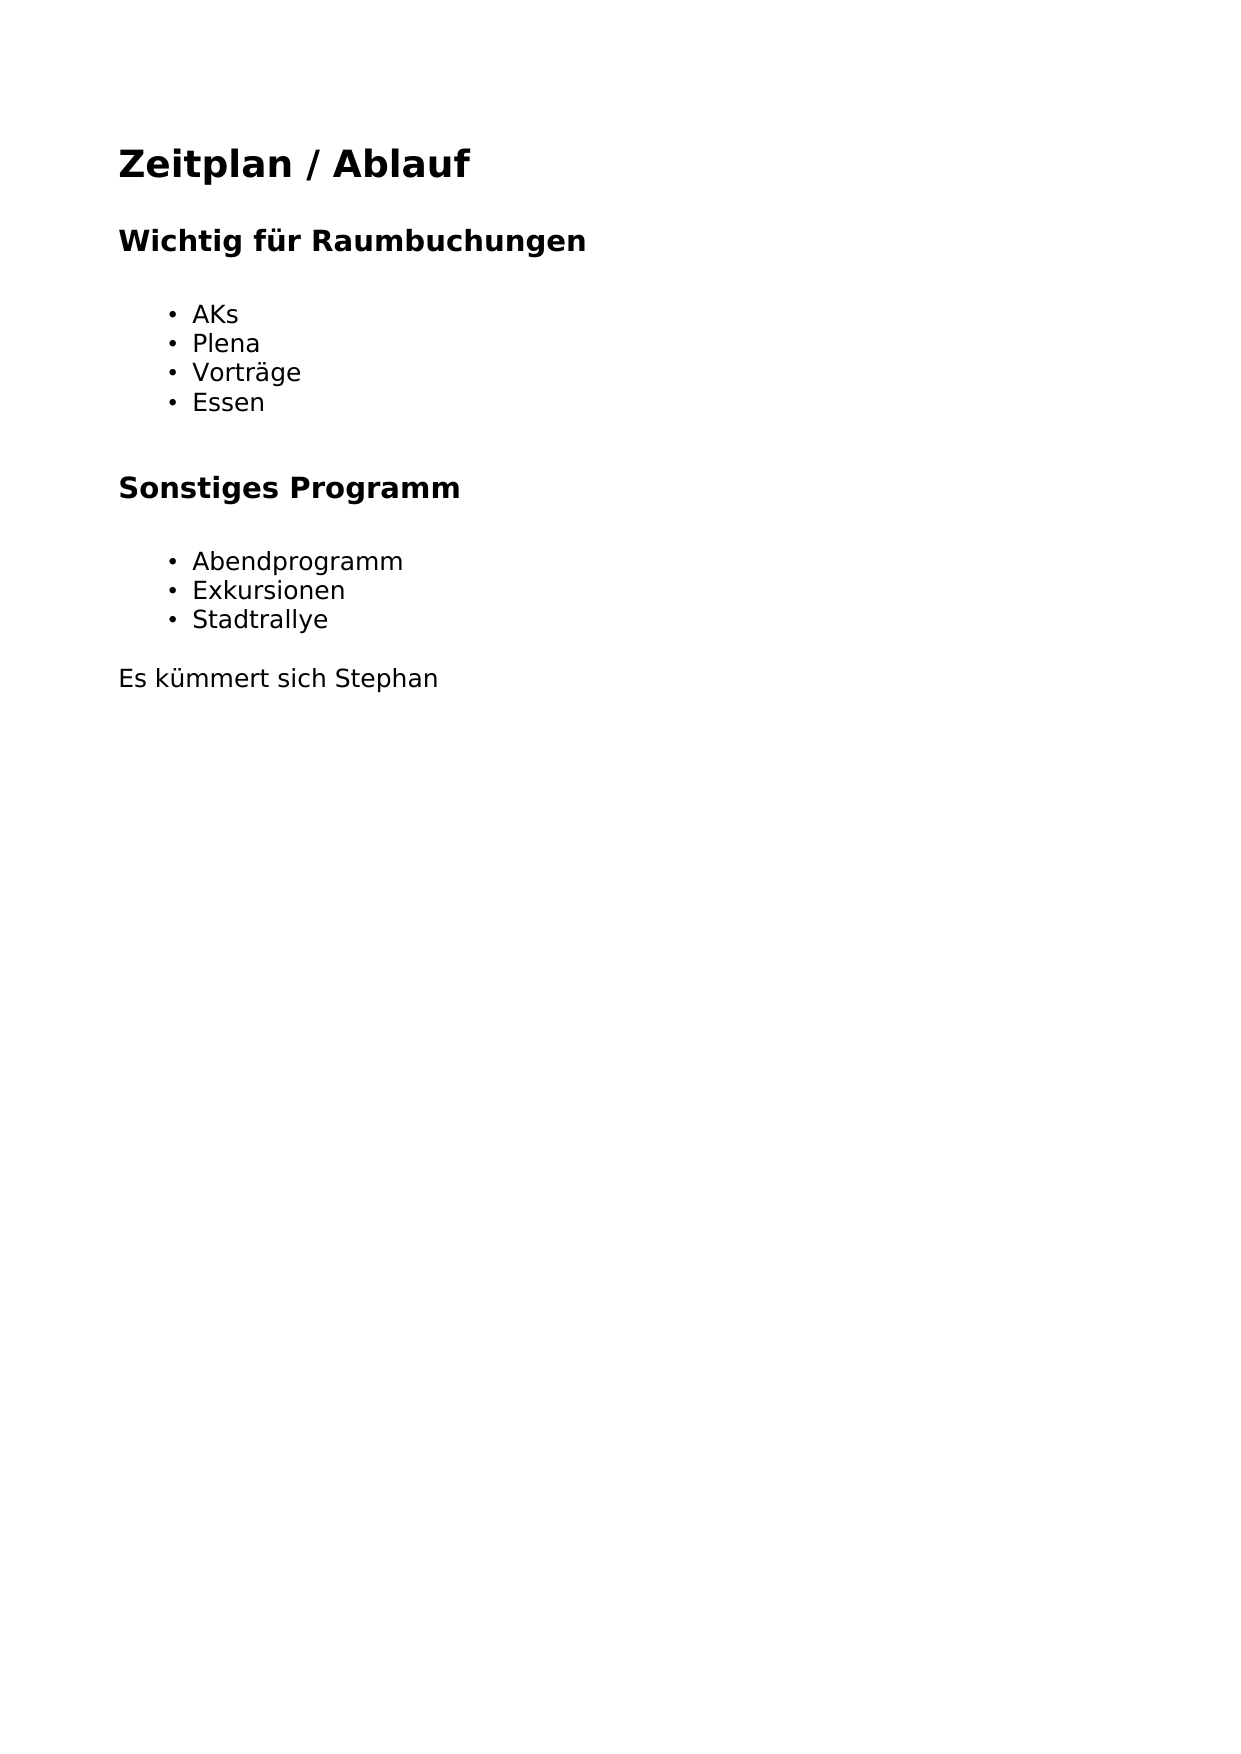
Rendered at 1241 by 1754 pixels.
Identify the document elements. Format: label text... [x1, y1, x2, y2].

list Vorträge [177, 358, 1122, 388]
subtitle Wichtig für Raumbuchungen [118, 224, 1122, 258]
list Plena [177, 329, 1122, 358]
text Es kümmert sich Stephan [118, 664, 1122, 693]
list Essen [177, 388, 1122, 417]
list Stadtrallye [177, 606, 1122, 635]
list Abendprogramm [177, 547, 1122, 576]
list AKs [177, 300, 1122, 329]
subtitle Sonstiges Programm [118, 471, 1122, 505]
subtitle Zeitplan / Ablauf [118, 143, 1122, 187]
list Exkursionen [177, 576, 1122, 606]
